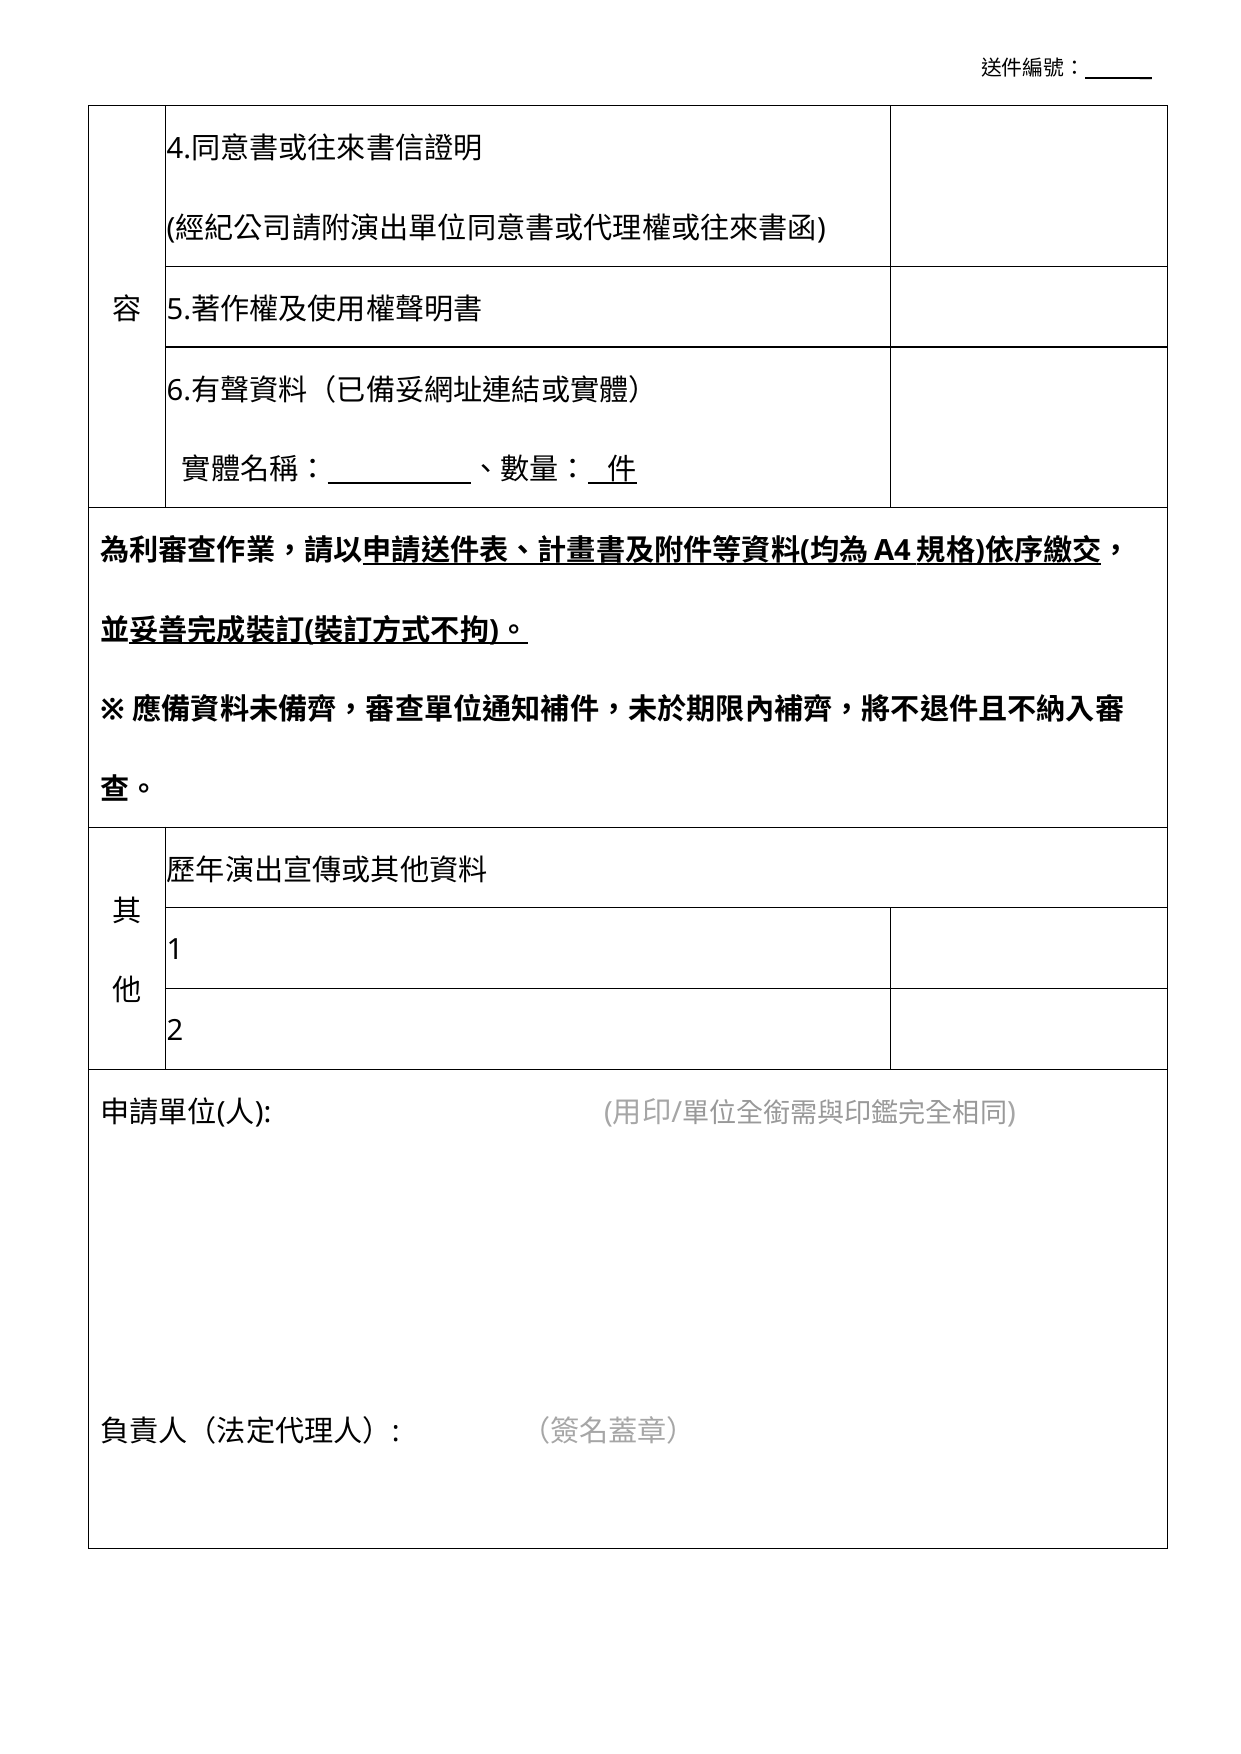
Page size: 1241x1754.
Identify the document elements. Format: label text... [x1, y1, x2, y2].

table_cell [891, 908, 1167, 988]
table_cell [891, 348, 1167, 507]
table_cell 其 他 [89, 828, 165, 1069]
table_cell [203, 908, 890, 988]
table_cell [891, 989, 1167, 1069]
table_cell 6.有聲資料（已備妥網址連結或實體） 實體名稱： 、數量： 件 [166, 348, 890, 507]
table_cell [891, 267, 1167, 346]
table_cell 4.同意書或往來書信證明 (經紀公司請附演出單位同意書或代理權或往來書函) [166, 106, 890, 266]
table_cell 容 [89, 106, 165, 507]
table_cell 5.著作權及使用權聲明書 [166, 267, 890, 346]
table_cell 申請單位(人): (用印/單位全銜需與印鑑完全相同) 負責人（法定代理人）: （簽名蓋章） [89, 1070, 1167, 1548]
table_cell [891, 106, 1167, 266]
table_cell 歷年演出宣傳或其他資料 [166, 828, 1167, 907]
table_cell 1 [166, 908, 203, 988]
table_cell 為利審查作業，請以申請送件表、計畫書及附件等資料(均為A4規格)依序繳交，並妥善完成裝訂(裝訂方式不拘)。 ※ 應備資料未備齊，審查單位通知補件，未於期限內補齊，將不退件且不納入審查。 [89, 508, 1167, 827]
table_cell 2 [166, 989, 203, 1069]
table_cell [203, 989, 890, 1069]
